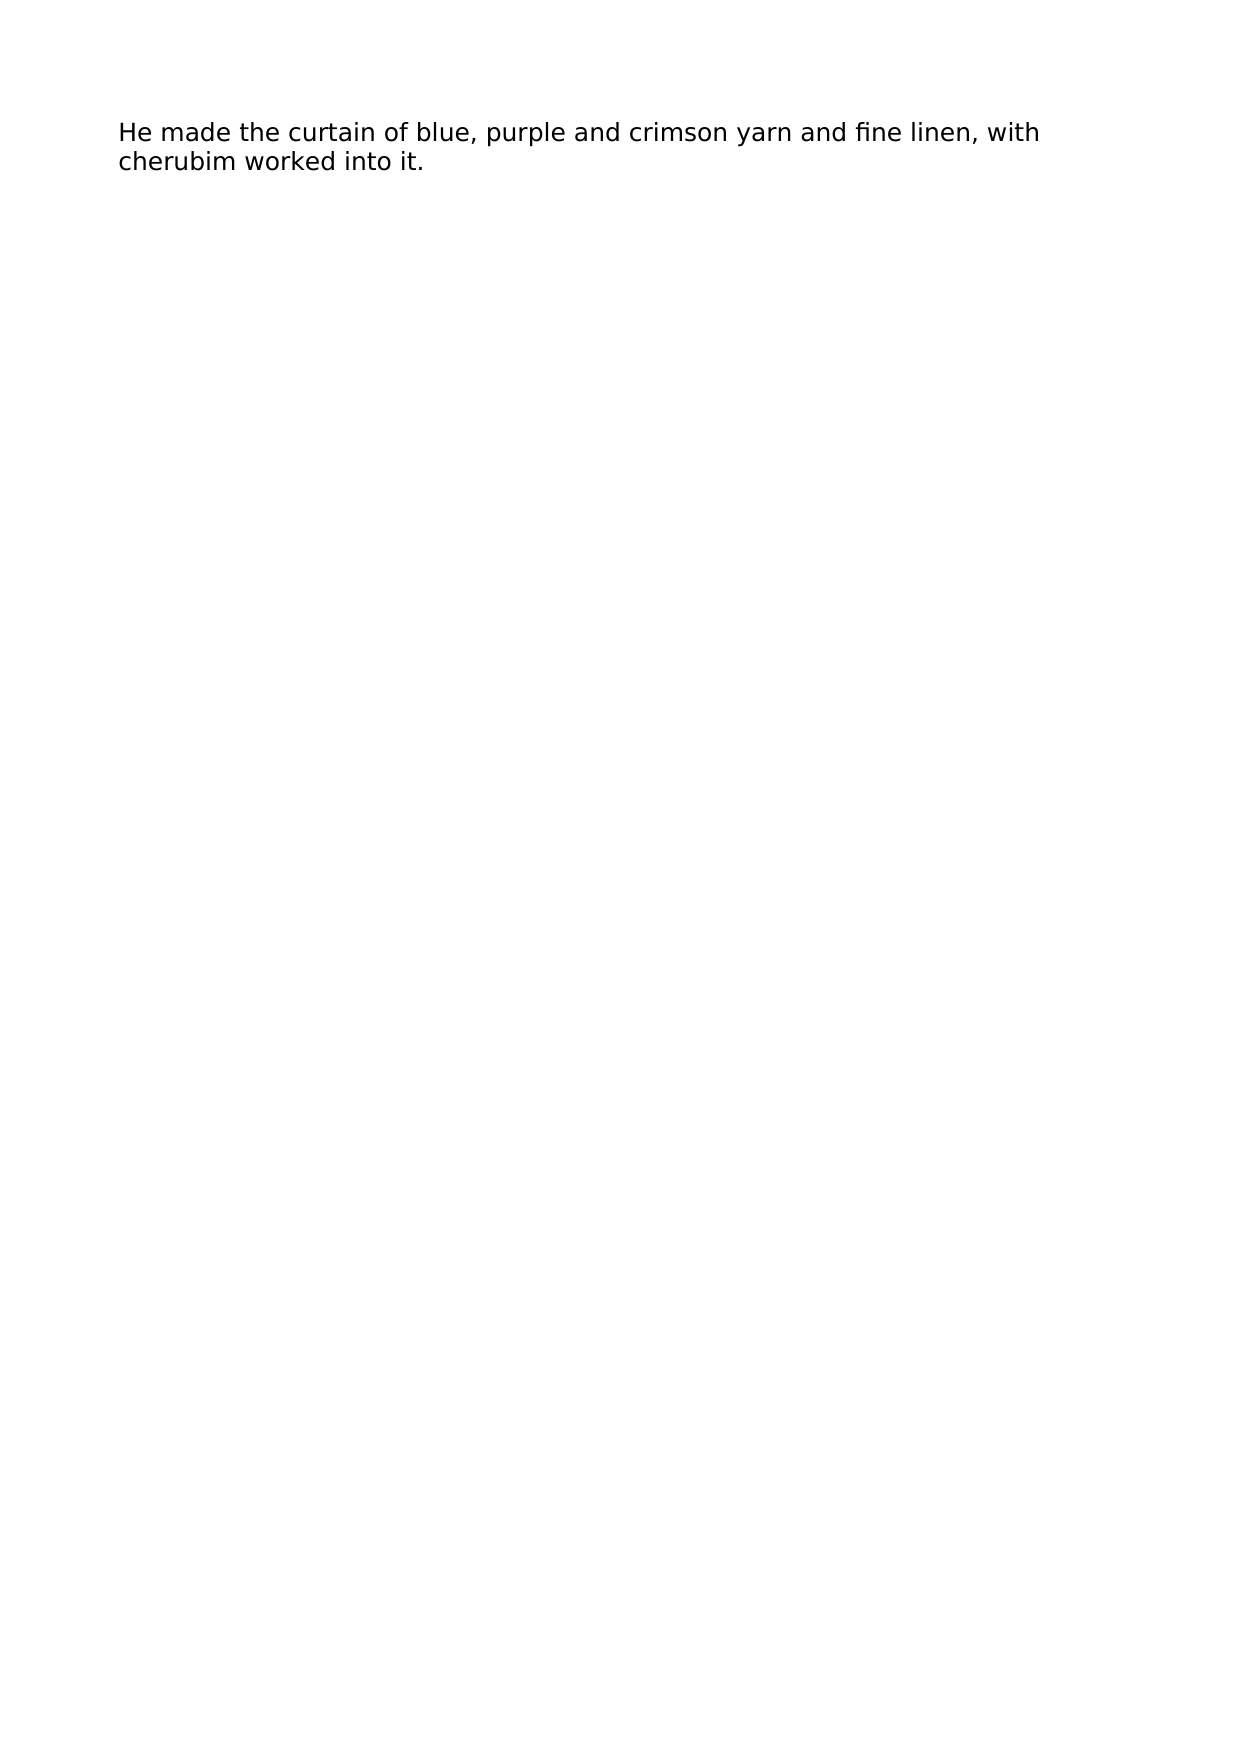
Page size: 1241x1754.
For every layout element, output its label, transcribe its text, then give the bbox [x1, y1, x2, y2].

text He made the curtain of blue, purple and crimson yarn and fine linen, with cherubim worked into it. [118, 118, 1122, 176]
